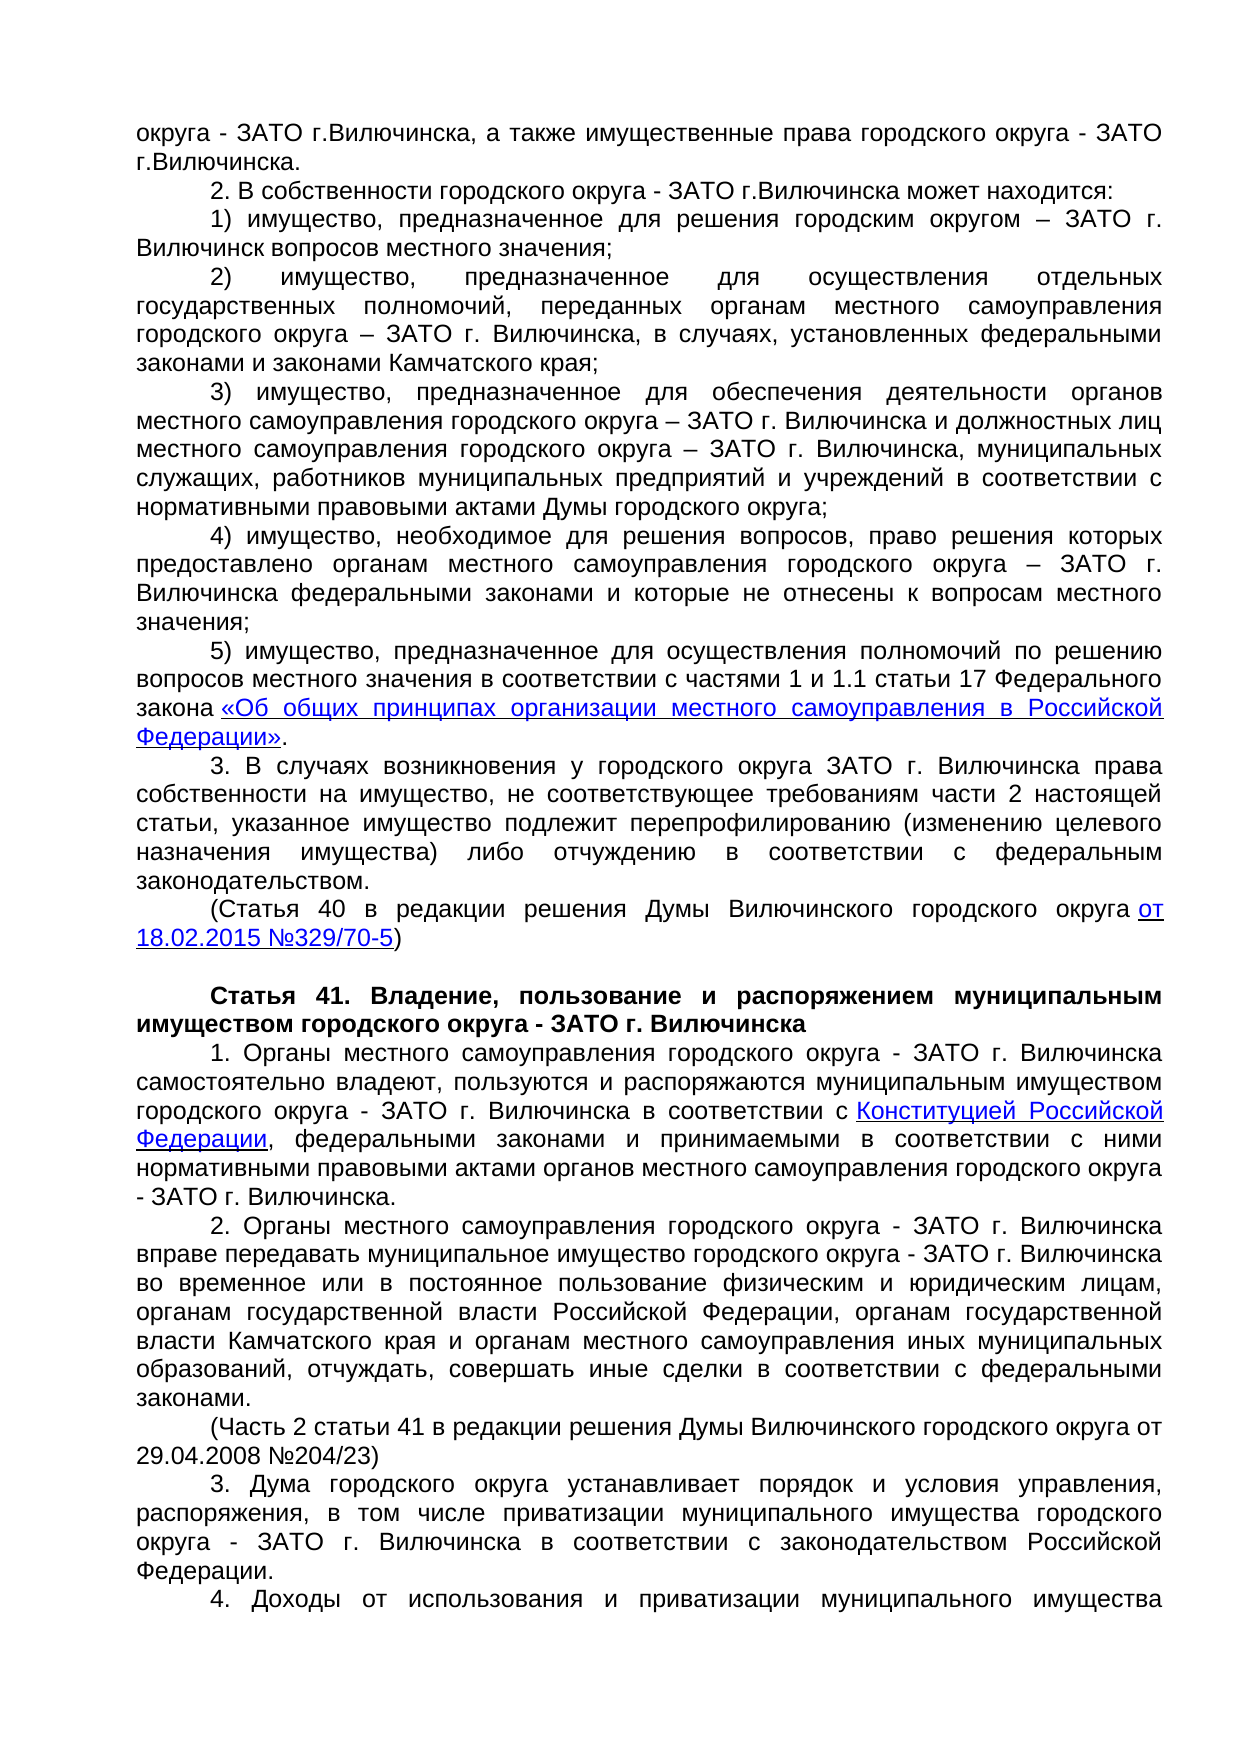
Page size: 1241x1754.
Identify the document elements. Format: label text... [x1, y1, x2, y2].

text 2. Органы местного самоуправления городского округа - ЗАТО г. Вилючинска вправе передавать муниципальное имущество городского округа - ЗАТО г. Вилючинска во временное или в постоянное пользование физическим и юридическим лицам, органам государственной власти Российской Федерации, органам государственной власти Камчатского края и органам местного самоуправления иных муниципальных образований, отчуждать, совершать иные сделки в соответствии с федеральными законами. [136, 1211, 1163, 1412]
text 1. Органы местного самоуправления городского округа - ЗАТО г. Вилючинска самостоятельно владеют, пользуются и распоряжаются муниципальным имуществом городского округа - ЗАТО г. Вилючинска в соответствии с Конституцией Российской Федерации, федеральными законами и принимаемыми в соответствии с ними нормативными правовыми актами органов местного самоуправления городского округа - ЗАТО г. Вилючинска. [136, 1038, 1163, 1211]
text 4) имущество, необходимое для решения вопросов, право решения которых предоставлено органам местного самоуправления городского округа – ЗАТО г. Вилючинска федеральными законами и которые не отнесены к вопросам местного значения; [136, 521, 1163, 636]
text 3. В случаях возникновения у городского округа ЗАТО г. Вилючинска права собственности на имущество, не соответствующее требованиям части 2 настоящей статьи, указанное имущество подлежит перепрофилированию (изменению целевого назначения имущества) либо отчуждению в соответствии с федеральным законодательством. [136, 751, 1163, 894]
text 4. Доходы от использования и приватизации муниципального имущества [136, 1584, 1163, 1613]
text 2. В собственности городского округа - ЗАТО г.Вилючинска может находится: [136, 176, 1163, 204]
text (Часть 2 статьи 41 в редакции решения Думы Вилючинского городского округа от 29.04.2008 №204/23) [136, 1412, 1163, 1469]
text 3. Дума городского округа устанавливает порядок и условия управления, распоряжения, в том числе приватизации муниципального имущества городского округа - ЗАТО г. Вилючинска в соответствии с законодательством Российской Федерации. [136, 1469, 1163, 1584]
text 3) имущество, предназначенное для обеспечения деятельности органов местного самоуправления городского округа – ЗАТО г. Вилючинска и должностных лиц местного самоуправления городского округа – ЗАТО г. Вилючинска, муниципальных служащих, работников муниципальных предприятий и учреждений в соответствии с нормативными правовыми актами Думы городского округа; [136, 377, 1163, 521]
text (Статья 40 в редакции решения Думы Вилючинского городского округа от 18.02.2015 №329/70-5) [136, 894, 1163, 952]
text 1) имущество, предназначенное для решения городским округом – ЗАТО г. Вилючинск вопросов местного значения; [136, 204, 1163, 262]
text округа - ЗАТО г.Вилючинска, а также имущественные права городского округа - ЗАТО г.Вилючинска. [136, 118, 1163, 176]
text Статья 41. Владение, пользование и распоряжением муниципальным имуществом городского округа - ЗАТО г. Вилючинска [136, 981, 1163, 1038]
text 5) имущество, предназначенное для осуществления полномочий по решению вопросов местного значения в соответствии с частями 1 и 1.1 статьи 17 Федерального закона «Об общих принципах организации местного самоуправления в Российской Федерации». [136, 636, 1163, 751]
text 2) имущество, предназначенное для осуществления отдельных государственных полномочий, переданных органам местного самоуправления городского округа – ЗАТО г. Вилючинска, в случаях, установленных федеральными законами и законами Камчатского края; [136, 262, 1163, 377]
